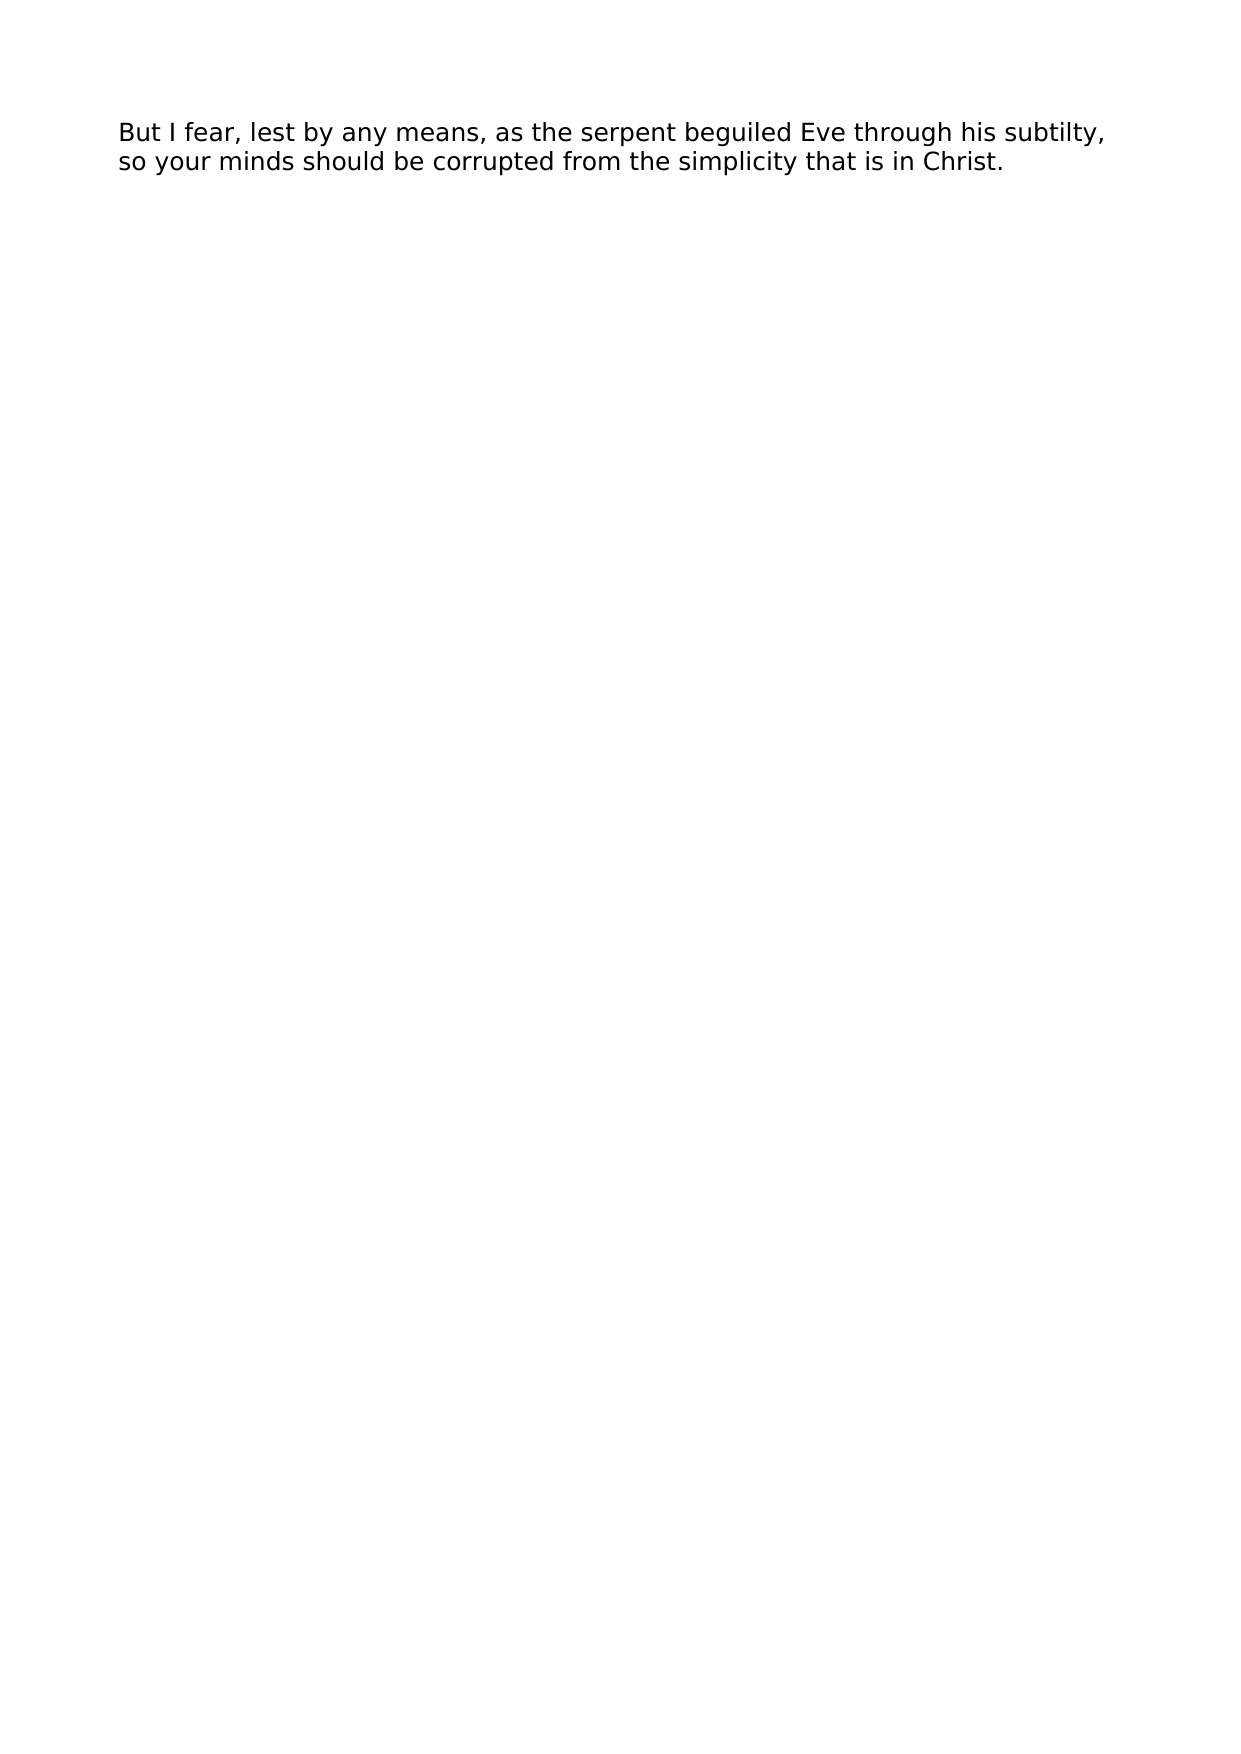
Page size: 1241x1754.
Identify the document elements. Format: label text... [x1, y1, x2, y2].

text But I fear, lest by any means, as the serpent beguiled Eve through his subtilty, so your minds should be corrupted from the simplicity that is in Christ. [118, 118, 1122, 176]
